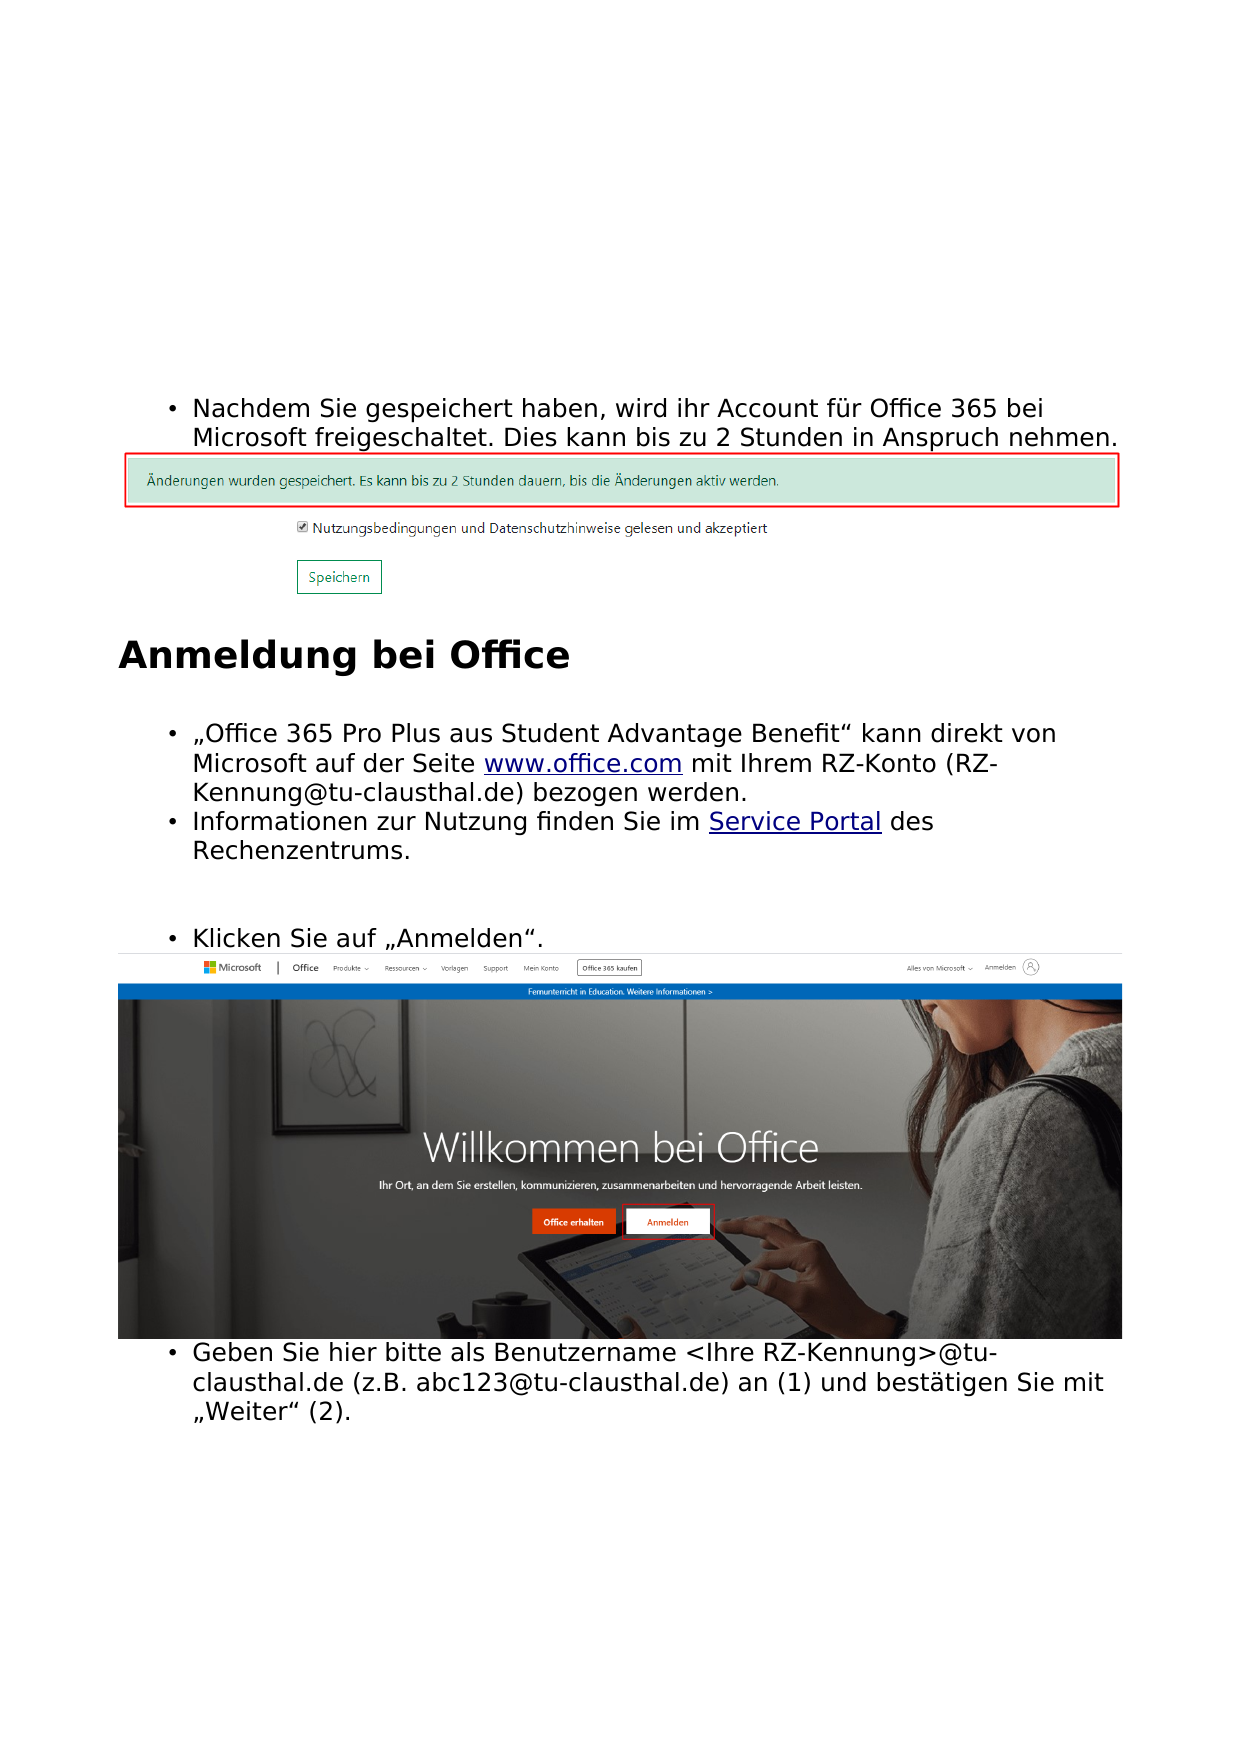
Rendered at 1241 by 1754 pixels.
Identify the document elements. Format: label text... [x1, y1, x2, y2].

picture [118, 452, 1123, 605]
list Informationen zur Nutzung finden Sie im Service Portal des Rechenzentrums. [177, 807, 1122, 866]
subtitle Anmeldung bei Office [118, 634, 1122, 678]
picture [118, 953, 1123, 1339]
list Klicken Sie auf „Anmelden“. [177, 924, 1122, 953]
list Nachdem Sie gespeichert haben, wird ihr Account für Office 365 bei Microsoft freigeschaltet. Dies kann bis zu 2 Stunden in Anspruch nehmen. [177, 394, 1122, 452]
list Geben Sie hier bitte als Benutzername <Ihre RZ-Kennung>@tu-clausthal.de (z.B. abc123@tu-clausthal.de) an (1) und bestätigen Sie mit „Weiter“ (2). [177, 1339, 1122, 1426]
list „Office 365 Pro Plus aus Student Advantage Benefit“ kann direkt von Microsoft auf der Seite www.office.com mit Ihrem RZ-Konto (RZ-Kennung@tu-clausthal.de) bezogen werden. [177, 720, 1122, 807]
